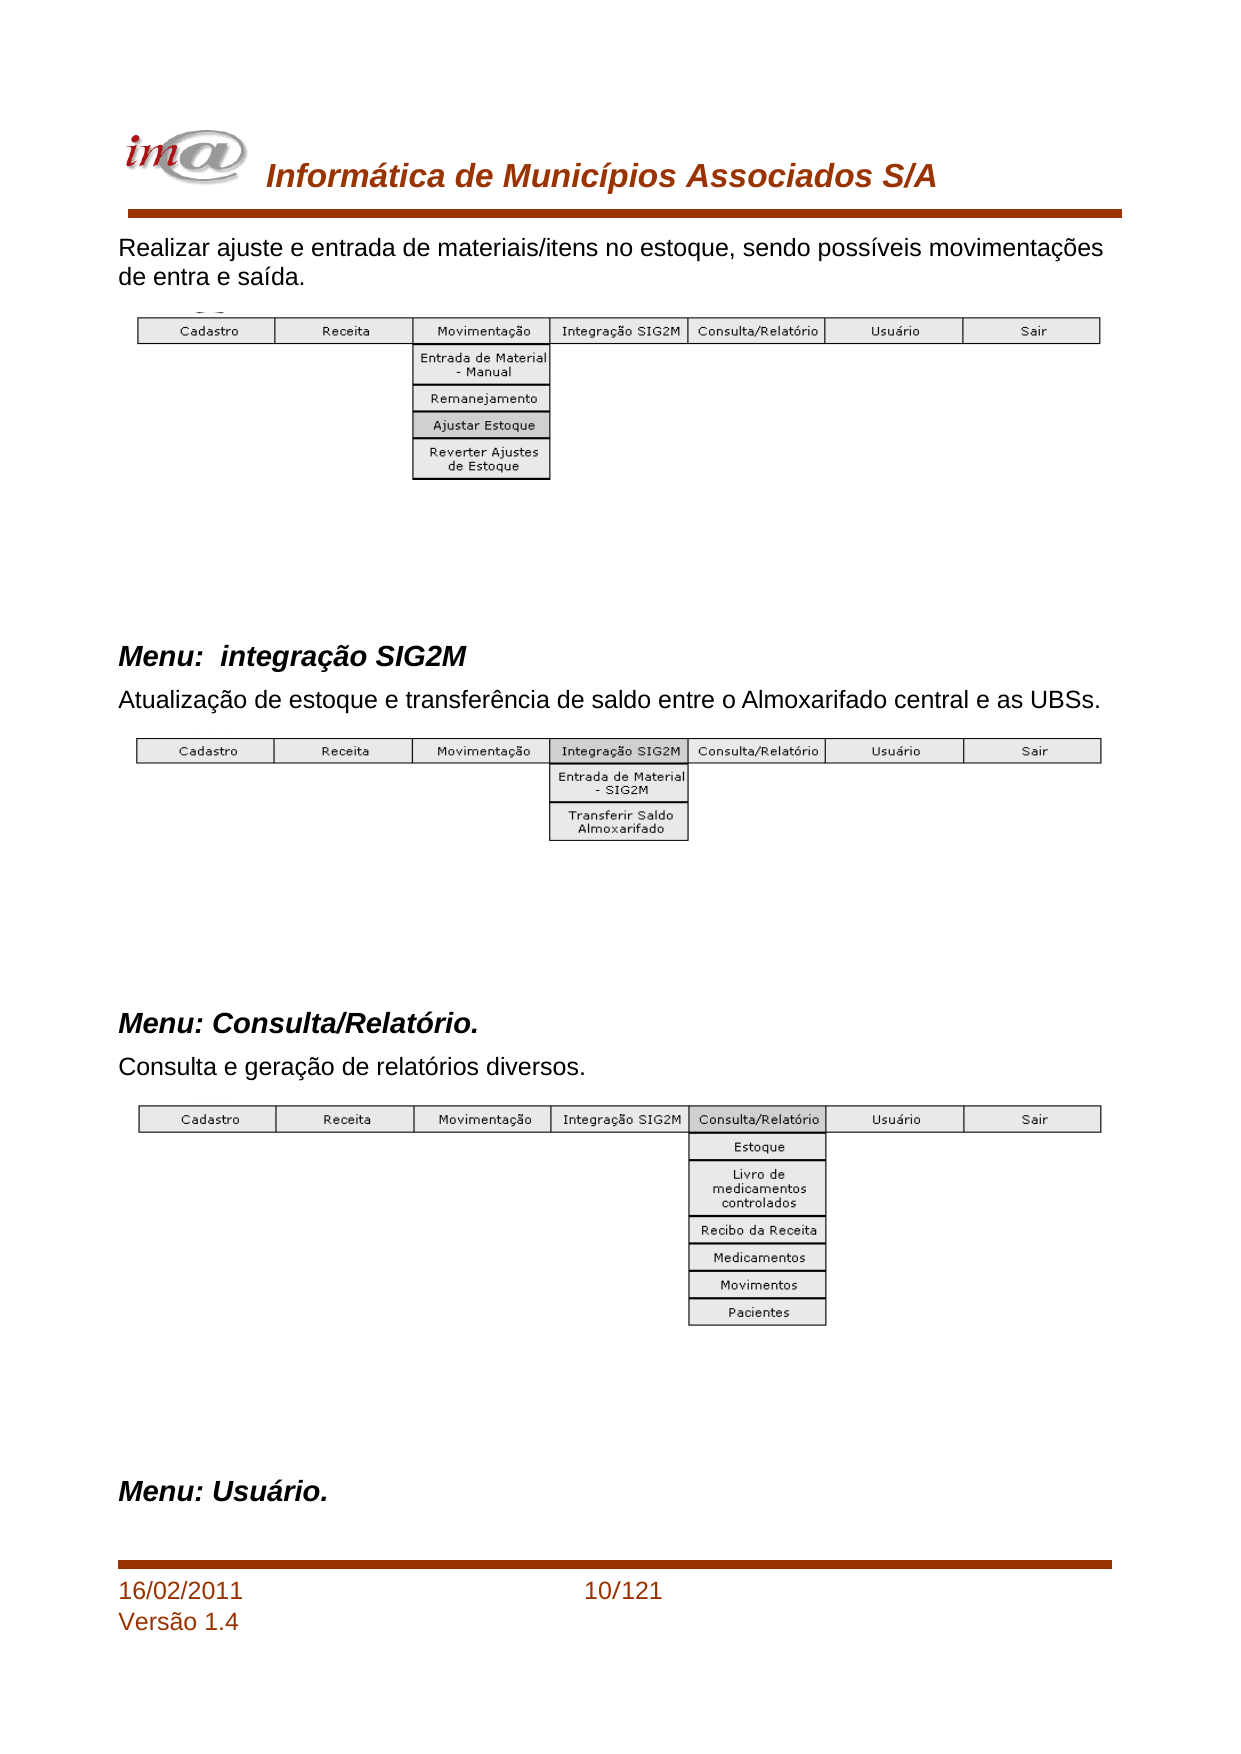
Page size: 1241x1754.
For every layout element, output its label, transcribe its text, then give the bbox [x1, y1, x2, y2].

text Realizar ajuste e entrada de materiais/itens no estoque, sendo possíveis movimentações de entra e saída. [118, 233, 1122, 291]
text Atualização de estoque e transferência de saldo entre o Almoxarifado central e as UBSs. [118, 685, 1122, 714]
picture [134, 1102, 1106, 1329]
picture [119, 121, 249, 191]
text Consulta e geração de relatórios diversos. [118, 1052, 1122, 1080]
picture [134, 735, 1105, 846]
text Menu: integração SIG2M [118, 639, 1122, 672]
text Menu: Consulta/Relatório. [118, 1006, 1122, 1039]
picture [134, 312, 1104, 480]
text Menu: Usuário. [118, 1474, 1122, 1508]
